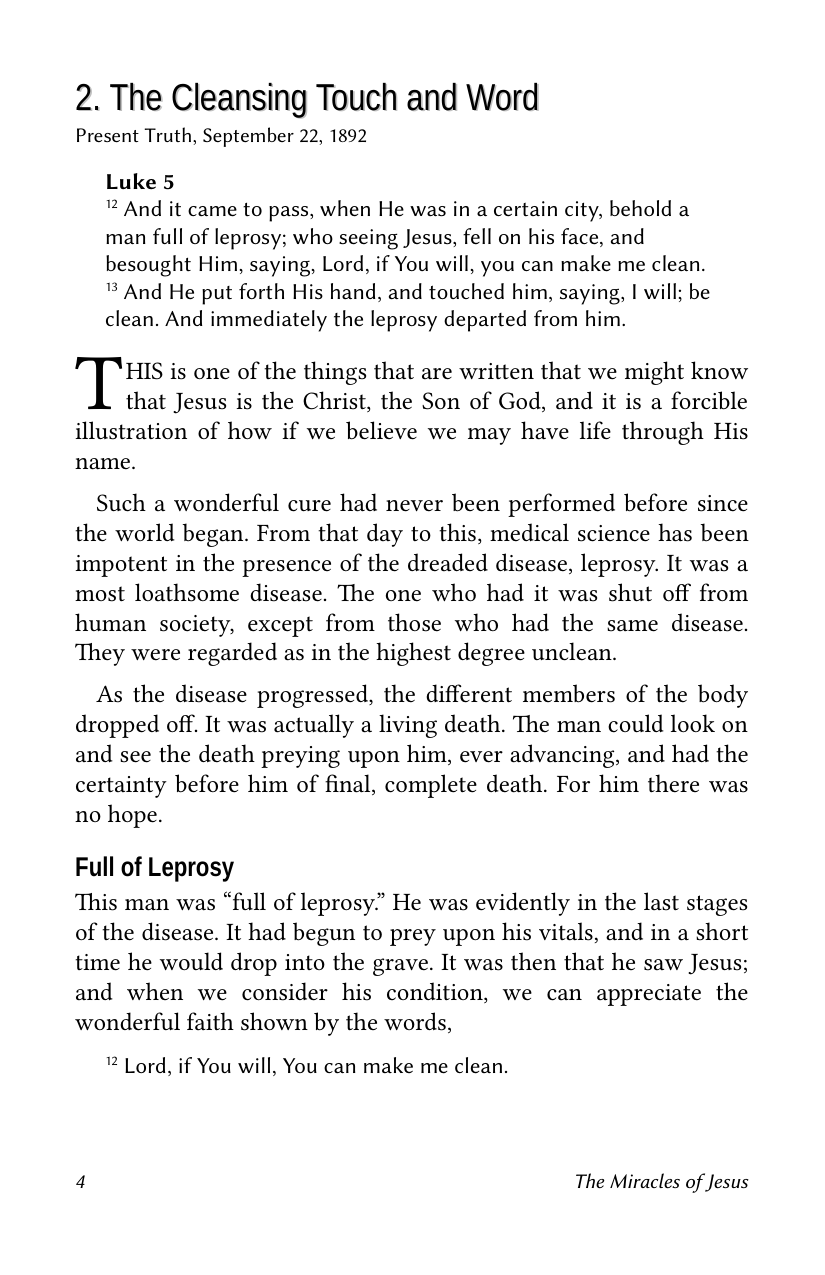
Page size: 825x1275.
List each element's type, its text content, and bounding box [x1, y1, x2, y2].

subtitle Full of Leprosy [75, 851, 750, 882]
title The Cleansing Touch and Word [75, 75, 750, 118]
text As the disease progressed, the different members of the body dropped off. It was actually a living death. The man could look on and see the death preying upon him, ever advancing, and had the certainty before him of final, complete death. For him there was no hope. [75, 680, 750, 828]
text 12 Lord, if You will, You can make me clean. [105, 1052, 720, 1079]
text 13 And He put forth His hand, and touched him, saying, I will; be clean. And immediately the leprosy departed from him. [105, 278, 720, 332]
text Present Truth, September 22, 1892 [75, 124, 750, 148]
text 12 And it came to pass, when He was in a certain city, behold a man full of leprosy; who seeing Jesus, fell on his face, and besought Him, saying, Lord, if You will, you can make me clean. [105, 196, 720, 277]
text Luke 5 [105, 169, 750, 195]
text THIS is one of the things that are written that we might know that Jesus is the Christ, the Son of God, and it is a forcible illustration of how if we believe we may have life through His name. [75, 357, 750, 476]
text Such a wonderful cure had never been performed before since the world began. From that day to this, medical science has been impotent in the presence of the dreaded disease, leprosy. It was a most loathsome disease. The one who had it was shut off from human society, except from those who had the same disease. They were regarded as in the highest degree unclean. [75, 489, 750, 667]
text This man was “full of leprosy.” He was evidently in the last stages of the disease. It had begun to prey upon his vitals, and in a short time he would drop into the grave. It was then that he saw Jesus; and when we consider his condition, we can appreciate the wonderful faith shown by the words, [75, 888, 750, 1036]
